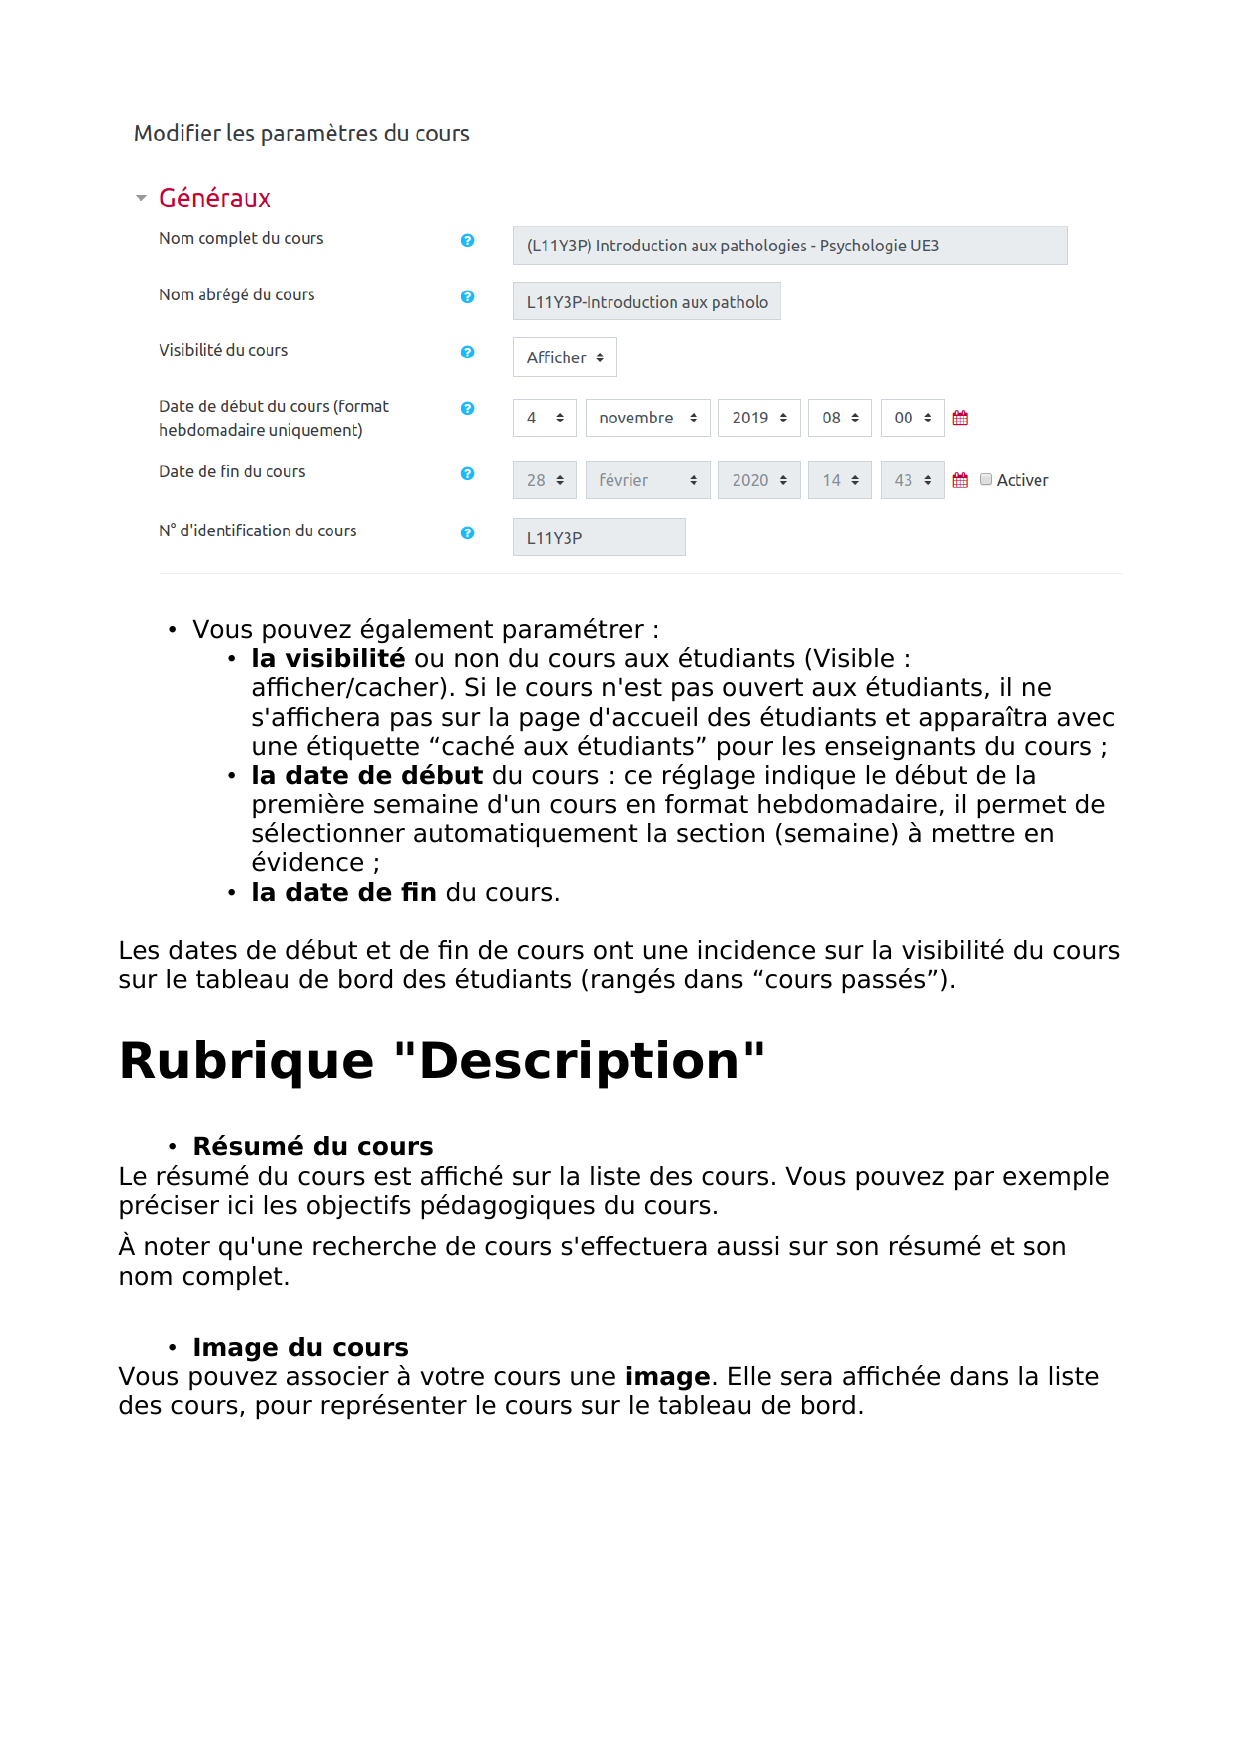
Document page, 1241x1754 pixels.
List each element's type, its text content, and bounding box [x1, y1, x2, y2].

picture [118, 118, 1123, 574]
text Vous pouvez associer à votre cours une image. Elle sera affichée dans la liste des cours, pour représenter le cours sur le tableau de bord. [118, 1362, 1122, 1420]
text À noter qu'une recherche de cours s'effectuera aussi sur son résumé et son nom complet. [118, 1232, 1122, 1291]
text Le résumé du cours est affiché sur la liste des cours. Vous pouvez par exemple préciser ici les objectifs pédagogiques du cours. [118, 1162, 1122, 1220]
subtitle Rubrique "Description" [118, 1032, 1122, 1091]
list Vous pouvez également paramétrer : [177, 615, 1122, 644]
list Image du cours [177, 1333, 1122, 1362]
list la date de début du cours : ce réglage indique le début de la première semaine d'un cours en format hebdomadaire, il permet de sélectionner automatiquement la section (semaine) à mettre en évidence ; [236, 761, 1122, 878]
list Résumé du cours [177, 1132, 1122, 1162]
list la date de fin du cours. [236, 878, 1122, 907]
list la visibilité ou non du cours aux étudiants (Visible : afficher/cacher). Si le cours n'est pas ouvert aux étudiants, il ne s'affichera pas sur la page d'accueil des étudiants et apparaîtra avec une étiquette “caché aux étudiants” pour les enseignants du cours ; [236, 644, 1122, 761]
text Les dates de début et de fin de cours ont une incidence sur la visibilité du cours sur le tableau de bord des étudiants (rangés dans “cours passés”). [118, 936, 1122, 995]
